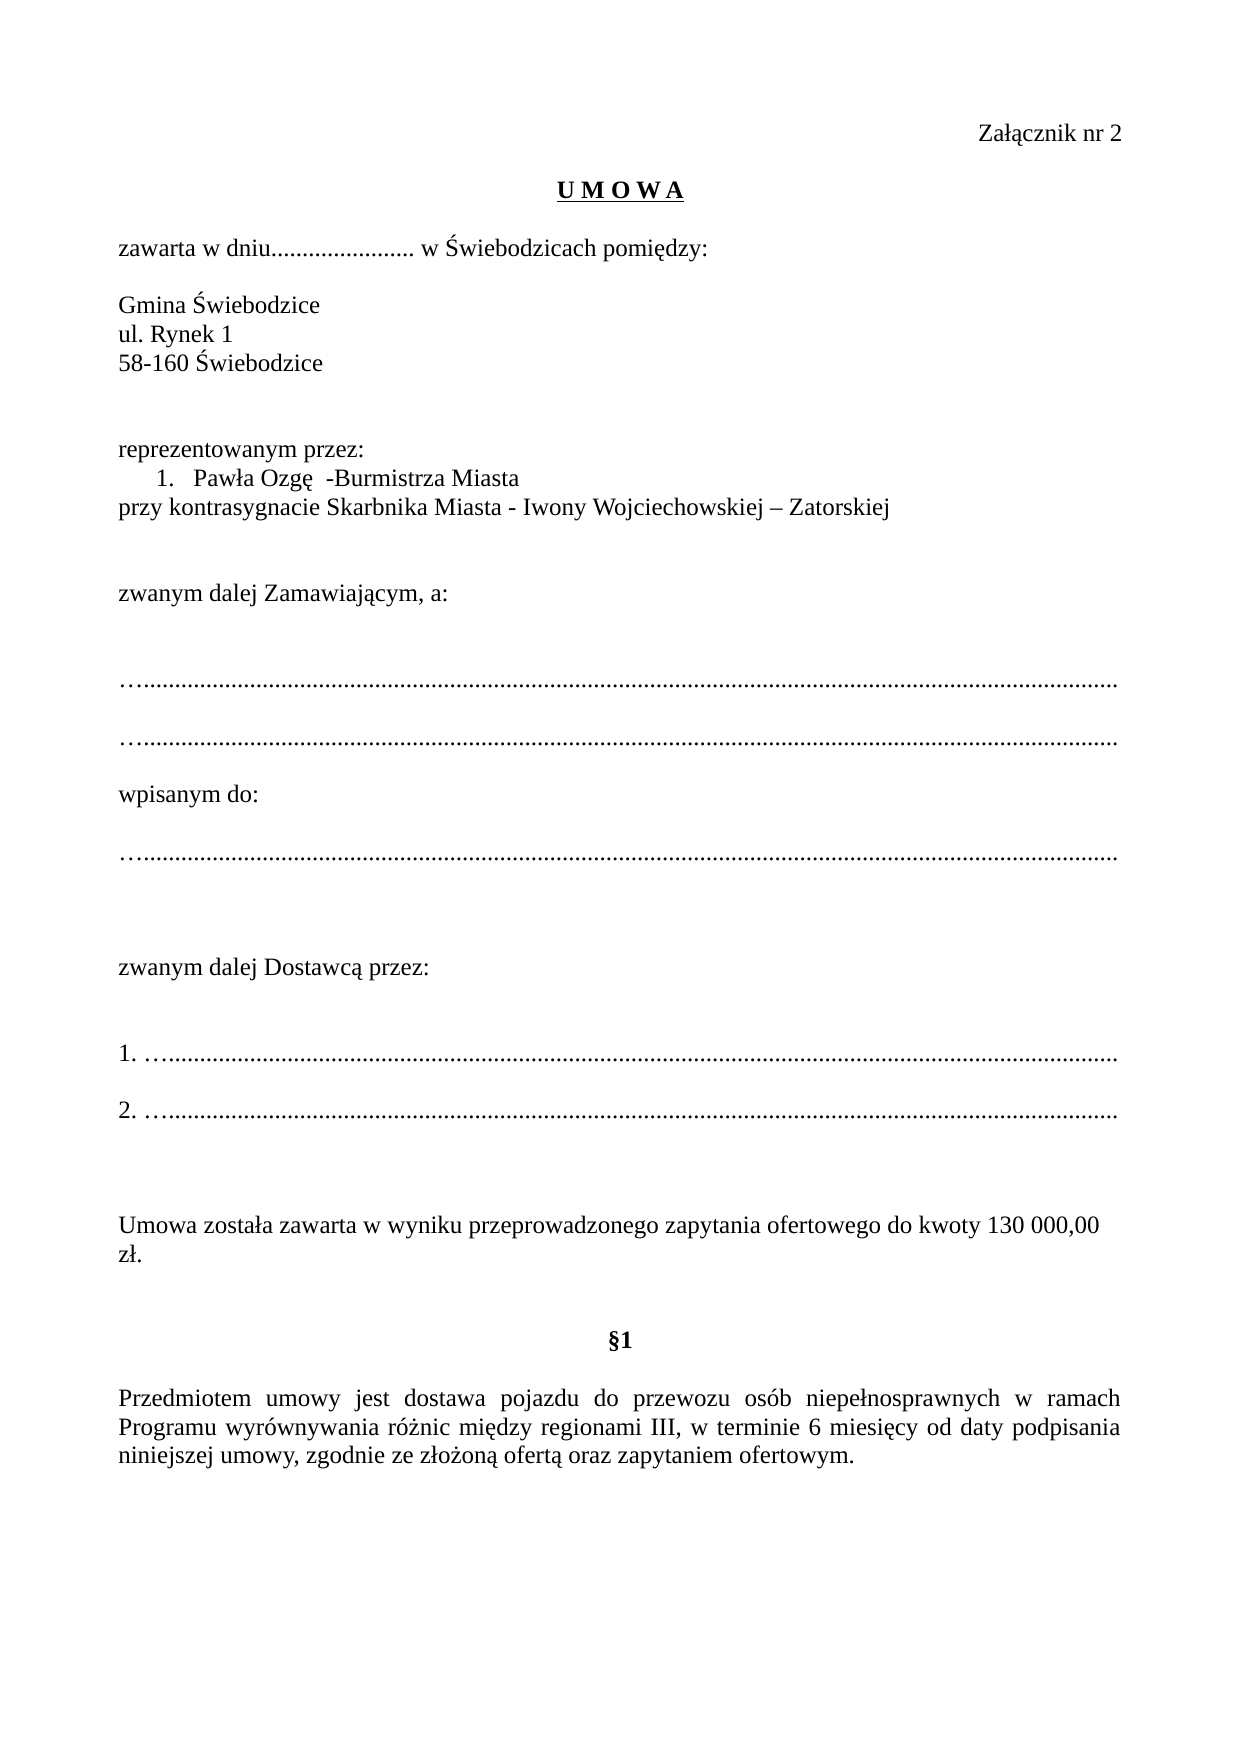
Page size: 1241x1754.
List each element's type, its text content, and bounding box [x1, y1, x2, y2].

text 2. …........................................................................................................................................................ [118, 1096, 1122, 1124]
text §1 [118, 1326, 1122, 1354]
text 1. …........................................................................................................................................................ [118, 1038, 1122, 1067]
text wpisanym do: [118, 779, 1122, 808]
text Przedmiotem umowy jest dostawa pojazdu do przewozu osób niepełnosprawnych w ramach Programu wyrównywania różnic między regionami III, w terminie 6 miesięcy od daty podpisania niniejszej umowy, zgodnie ze złożoną ofertą oraz zapytaniem ofertowym. [118, 1383, 1122, 1469]
text reprezentowanym przez: [118, 434, 1122, 463]
text 58-160 Świebodzice [118, 348, 1122, 377]
text zawarta w dniu....................... w Świebodzicach pomiędzy: [118, 233, 1122, 262]
text …............................................................................................................................................................ [118, 837, 1122, 866]
list Pawła Ozgę -Burmistrza Miasta [156, 463, 1122, 492]
text zwanym dalej Dostawcą przez: [118, 952, 1122, 981]
text Umowa została zawarta w wyniku przeprowadzonego zapytania ofertowego do kwoty 130 000,00 zł. [118, 1211, 1122, 1268]
text Gmina Świebodzice [118, 291, 1122, 319]
text przy kontrasygnacie Skarbnika Miasta - Iwony Wojciechowskiej – Zatorskiej [118, 492, 1122, 521]
text Załącznik nr 2 [118, 118, 1122, 147]
text …............................................................................................................................................................ [118, 664, 1122, 693]
text zwanym dalej Zamawiającym, a: [118, 578, 1122, 607]
text ul. Rynek 1 [118, 319, 1122, 348]
text …............................................................................................................................................................ [118, 722, 1122, 751]
text U M O W A [118, 176, 1122, 204]
